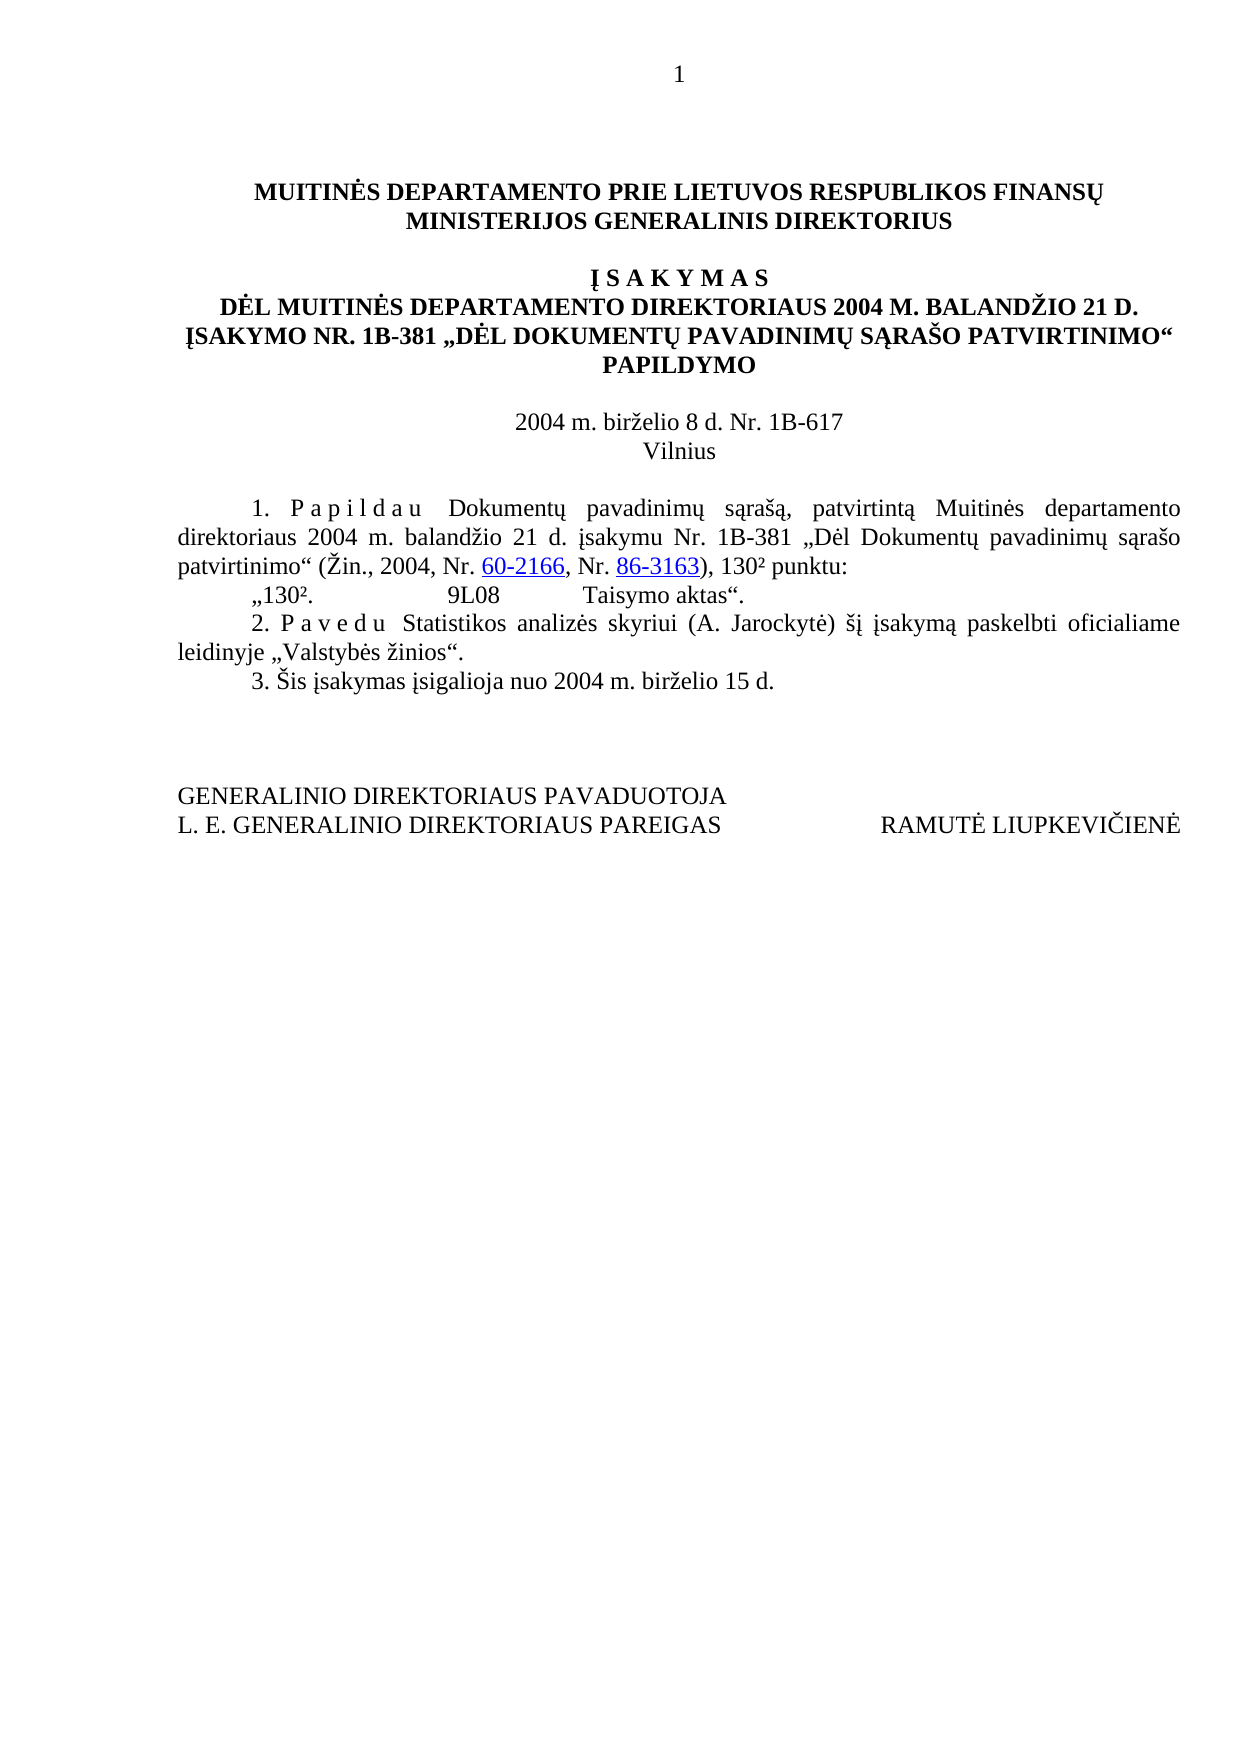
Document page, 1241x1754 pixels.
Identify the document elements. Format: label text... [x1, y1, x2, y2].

text Vilnius [177, 436, 1181, 465]
text DĖL MUITINĖS DEPARTAMENTO DIREKTORIAUS 2004 M. BALANDŽIO 21 D. ĮSAKYMO NR. 1B-381 „DĖL DOKUMENTŲ PAVADINIMŲ SĄRAŠO PATVIRTINIMO“ PAPILDYMO [177, 292, 1181, 378]
text MUITINĖS DEPARTAMENTO PRIE LIETUVOS RESPUBLIKOS FINANSŲ MINISTERIJOS GENERALINIS DIREKTORIUS [177, 177, 1181, 235]
text 3. Šis įsakymas įsigalioja nuo 2004 m. birželio 15 d. [177, 666, 1181, 695]
text Generalinio direktoriaus pavaduotoja [177, 781, 1181, 810]
text l. e. generalinio direktoriaus pareigas Ramutė Liupkevičienė [177, 810, 1181, 838]
text Į S A K Y M A S [177, 263, 1181, 292]
text 1. Papildau Dokumentų pavadinimų sąrašą, patvirtintą Muitinės departamento direktoriaus 2004 m. balandžio 21 d. įsakymu Nr. 1B-381 „Dėl Dokumentų pavadinimų sąrašo patvirtinimo“ (Žin., 2004, Nr. 60-2166, Nr. 86-3163), 130² punktu: [177, 493, 1181, 580]
text 2004 m. birželio 8 d. Nr. 1B-617 [177, 407, 1181, 436]
text 2. Pavedu Statistikos analizės skyriui (A. Jarockytė) šį įsakymą paskelbti oficialiame leidinyje „Valstybės žinios“. [177, 608, 1181, 666]
text „130². 9L08 Taisymo aktas“. [177, 580, 1181, 608]
